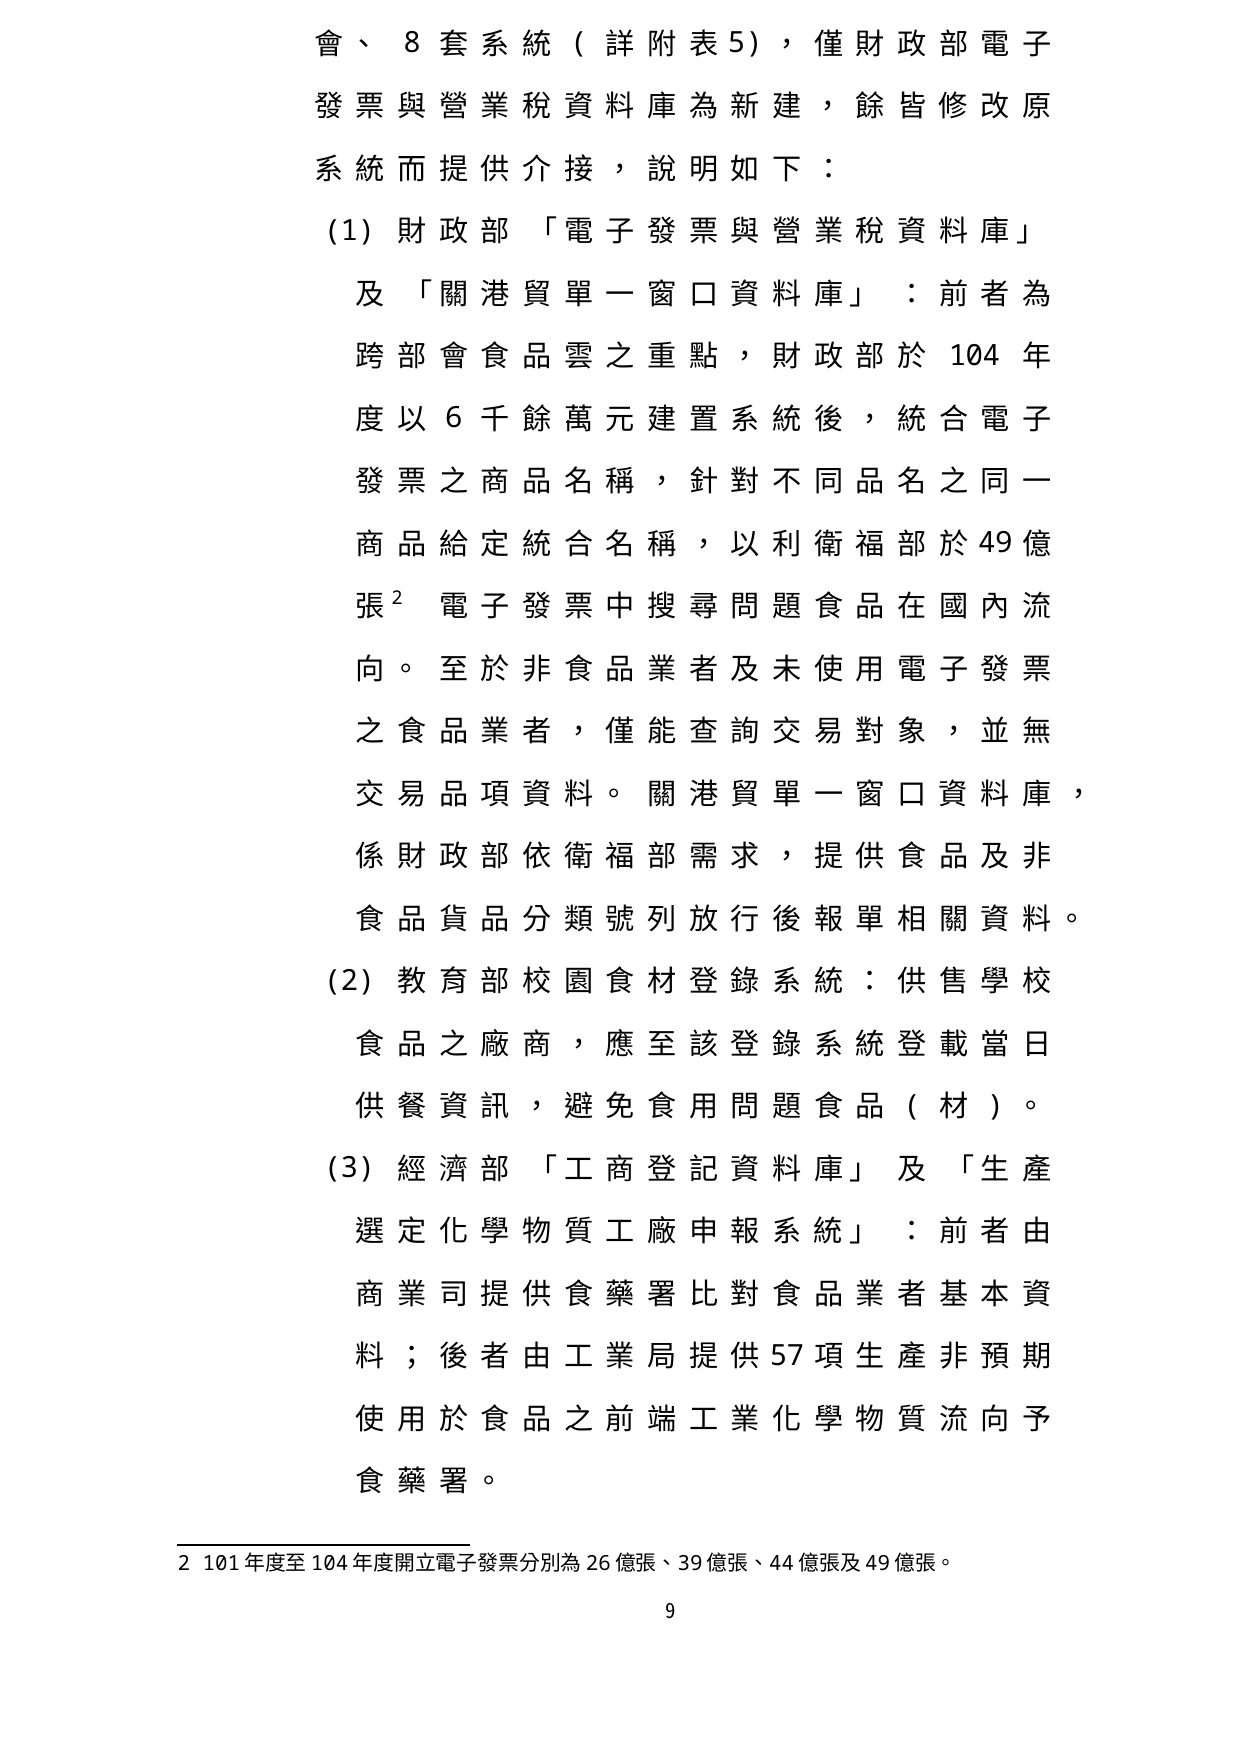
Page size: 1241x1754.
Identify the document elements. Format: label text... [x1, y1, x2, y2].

text 會、8套系統(詳附表5)，僅財政部電子發票與營業稅資料庫為新建，餘皆修改原系統而提供介接，說明如下： [271, 0, 1058, 187]
text (2)教育部校園食材登錄系統：供售學校食品之廠商，應至該登錄系統登載當日供餐資訊，避免食用問題食品(材)。 [301, 937, 1058, 1125]
text (3)經濟部「工商登記資料庫」及「生產選定化學物質工廠申報系統」：前者由商業司提供食藥署比對食品業者基本資料；後者由工業局提供57項生產非預期使用於食品之前端工業化學物質流向予食藥署。 [301, 1125, 1058, 1500]
text 101年度至104年度開立電子發票分別為26億張、39億張、44億張及49億張。 [177, 1546, 1063, 1577]
text (1)財政部「電子發票與營業稅資料庫」及「關港貿單一窗口資料庫」：前者為跨部會食品雲之重點，財政部於104年度以6千餘萬元建置系統後，統合電子發票之商品名稱，針對不同品名之同一商品給定統合名稱，以利衛福部於49億張電子發票中搜尋問題食品在國內流向。至於非食品業者及未使用電子發票之食品業者，僅能查詢交易對象，並無交易品項資料。關港貿單一窗口資料庫，係財政部依衛福部需求，提供食品及非食品貨品分類號列放行後報單相關資料。 [301, 187, 1058, 937]
